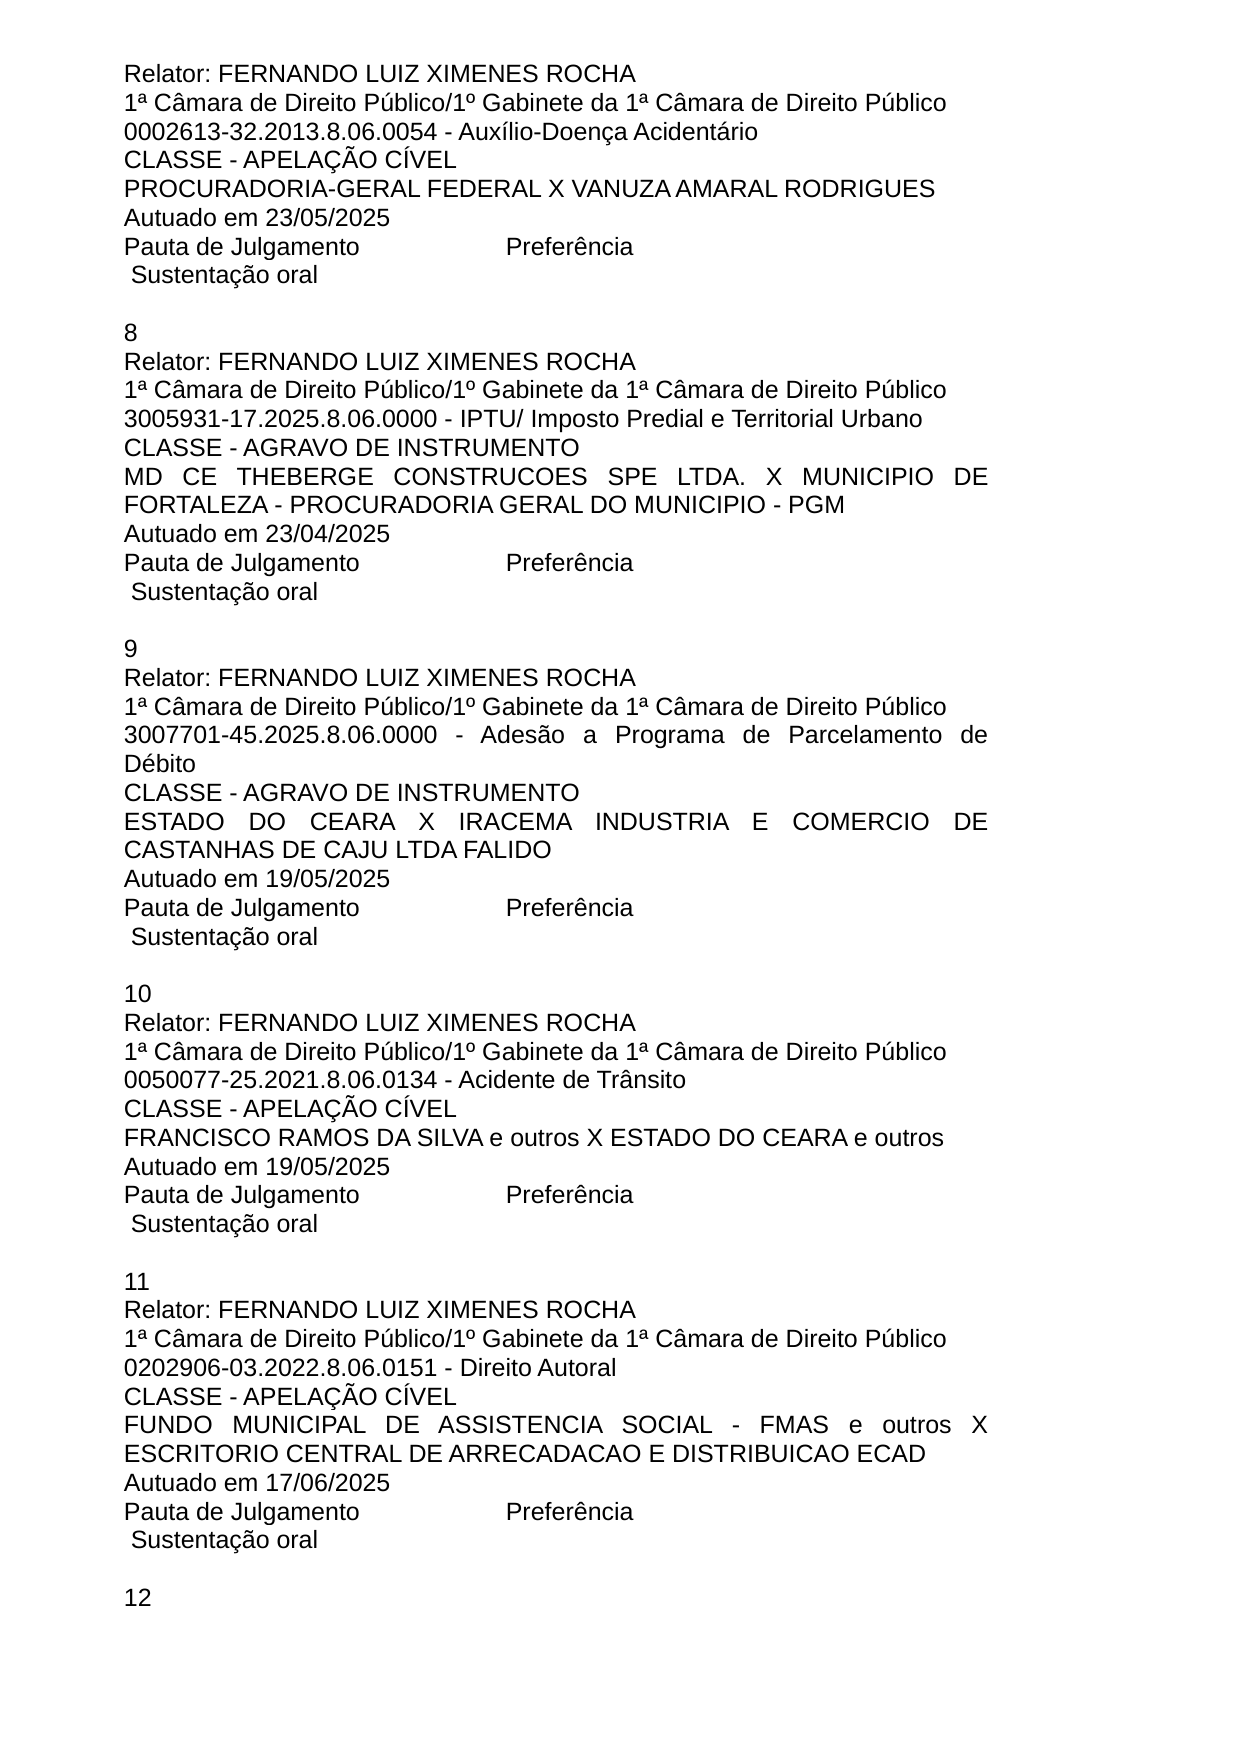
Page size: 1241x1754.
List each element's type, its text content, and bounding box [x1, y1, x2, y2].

text FRANCISCO RAMOS DA SILVA e outros X ESTADO DO CEARA e outros [124, 1123, 989, 1152]
text Sustentação oral [124, 1525, 989, 1554]
text Sustentação oral [124, 260, 989, 289]
text 10 [124, 979, 989, 1008]
text FUNDO MUNICIPAL DE ASSISTENCIA SOCIAL - FMAS e outros X ESCRITORIO CENTRAL DE ARRECADACAO E DISTRIBUICAO ECAD [124, 1410, 989, 1468]
text Pauta de Julgamento Preferência [124, 1497, 989, 1525]
text 3005931-17.2025.8.06.0000 - IPTU/ Imposto Predial e Territorial Urbano [124, 404, 989, 433]
text CLASSE - AGRAVO DE INSTRUMENTO [124, 433, 989, 462]
text 3007701-45.2025.8.06.0000 - Adesão a Programa de Parcelamento de Débito [124, 720, 989, 778]
text 0050077-25.2021.8.06.0134 - Acidente de Trânsito [124, 1065, 989, 1094]
text 1ª Câmara de Direito Público/1º Gabinete da 1ª Câmara de Direito Público [124, 692, 989, 720]
text Pauta de Julgamento Preferência [124, 893, 989, 922]
text Autuado em 23/04/2025 [124, 519, 989, 548]
text 1ª Câmara de Direito Público/1º Gabinete da 1ª Câmara de Direito Público [124, 88, 989, 117]
text Relator: FERNANDO LUIZ XIMENES ROCHA [124, 347, 989, 375]
text Sustentação oral [124, 1209, 989, 1238]
text Autuado em 23/05/2025 [124, 203, 989, 232]
text Autuado em 19/05/2025 [124, 1152, 989, 1180]
text Pauta de Julgamento Preferência [124, 232, 989, 260]
text 1ª Câmara de Direito Público/1º Gabinete da 1ª Câmara de Direito Público [124, 375, 989, 404]
text 0202906-03.2022.8.06.0151 - Direito Autoral [124, 1353, 989, 1382]
text Relator: FERNANDO LUIZ XIMENES ROCHA [124, 663, 989, 692]
text 1ª Câmara de Direito Público/1º Gabinete da 1ª Câmara de Direito Público [124, 1037, 989, 1065]
text CLASSE - APELAÇÃO CÍVEL [124, 1382, 989, 1410]
text MD CE THEBERGE CONSTRUCOES SPE LTDA. X MUNICIPIO DE FORTALEZA - PROCURADORIA GERAL DO MUNICIPIO - PGM [124, 462, 989, 519]
text Autuado em 17/06/2025 [124, 1468, 989, 1497]
text 9 [124, 634, 989, 663]
text Pauta de Julgamento Preferência [124, 548, 989, 577]
text Autuado em 19/05/2025 [124, 864, 989, 893]
text PROCURADORIA-GERAL FEDERAL X VANUZA AMARAL RODRIGUES [124, 174, 989, 203]
text 1ª Câmara de Direito Público/1º Gabinete da 1ª Câmara de Direito Público [124, 1324, 989, 1353]
text Pauta de Julgamento Preferência [124, 1180, 989, 1209]
text CLASSE - AGRAVO DE INSTRUMENTO [124, 778, 989, 807]
text 12 [124, 1583, 989, 1612]
text ESTADO DO CEARA X IRACEMA INDUSTRIA E COMERCIO DE CASTANHAS DE CAJU LTDA FALIDO [124, 807, 989, 864]
text Sustentação oral [124, 577, 989, 605]
text 0002613-32.2013.8.06.0054 - Auxílio-Doença Acidentário [124, 117, 989, 145]
text CLASSE - APELAÇÃO CÍVEL [124, 1094, 989, 1123]
text Sustentação oral [124, 922, 989, 950]
text 8 [124, 318, 989, 347]
text Relator: FERNANDO LUIZ XIMENES ROCHA [124, 1295, 989, 1324]
text 11 [124, 1267, 989, 1295]
text Relator: FERNANDO LUIZ XIMENES ROCHA [124, 1008, 989, 1037]
text Relator: FERNANDO LUIZ XIMENES ROCHA [124, 59, 989, 88]
text CLASSE - APELAÇÃO CÍVEL [124, 145, 989, 174]
